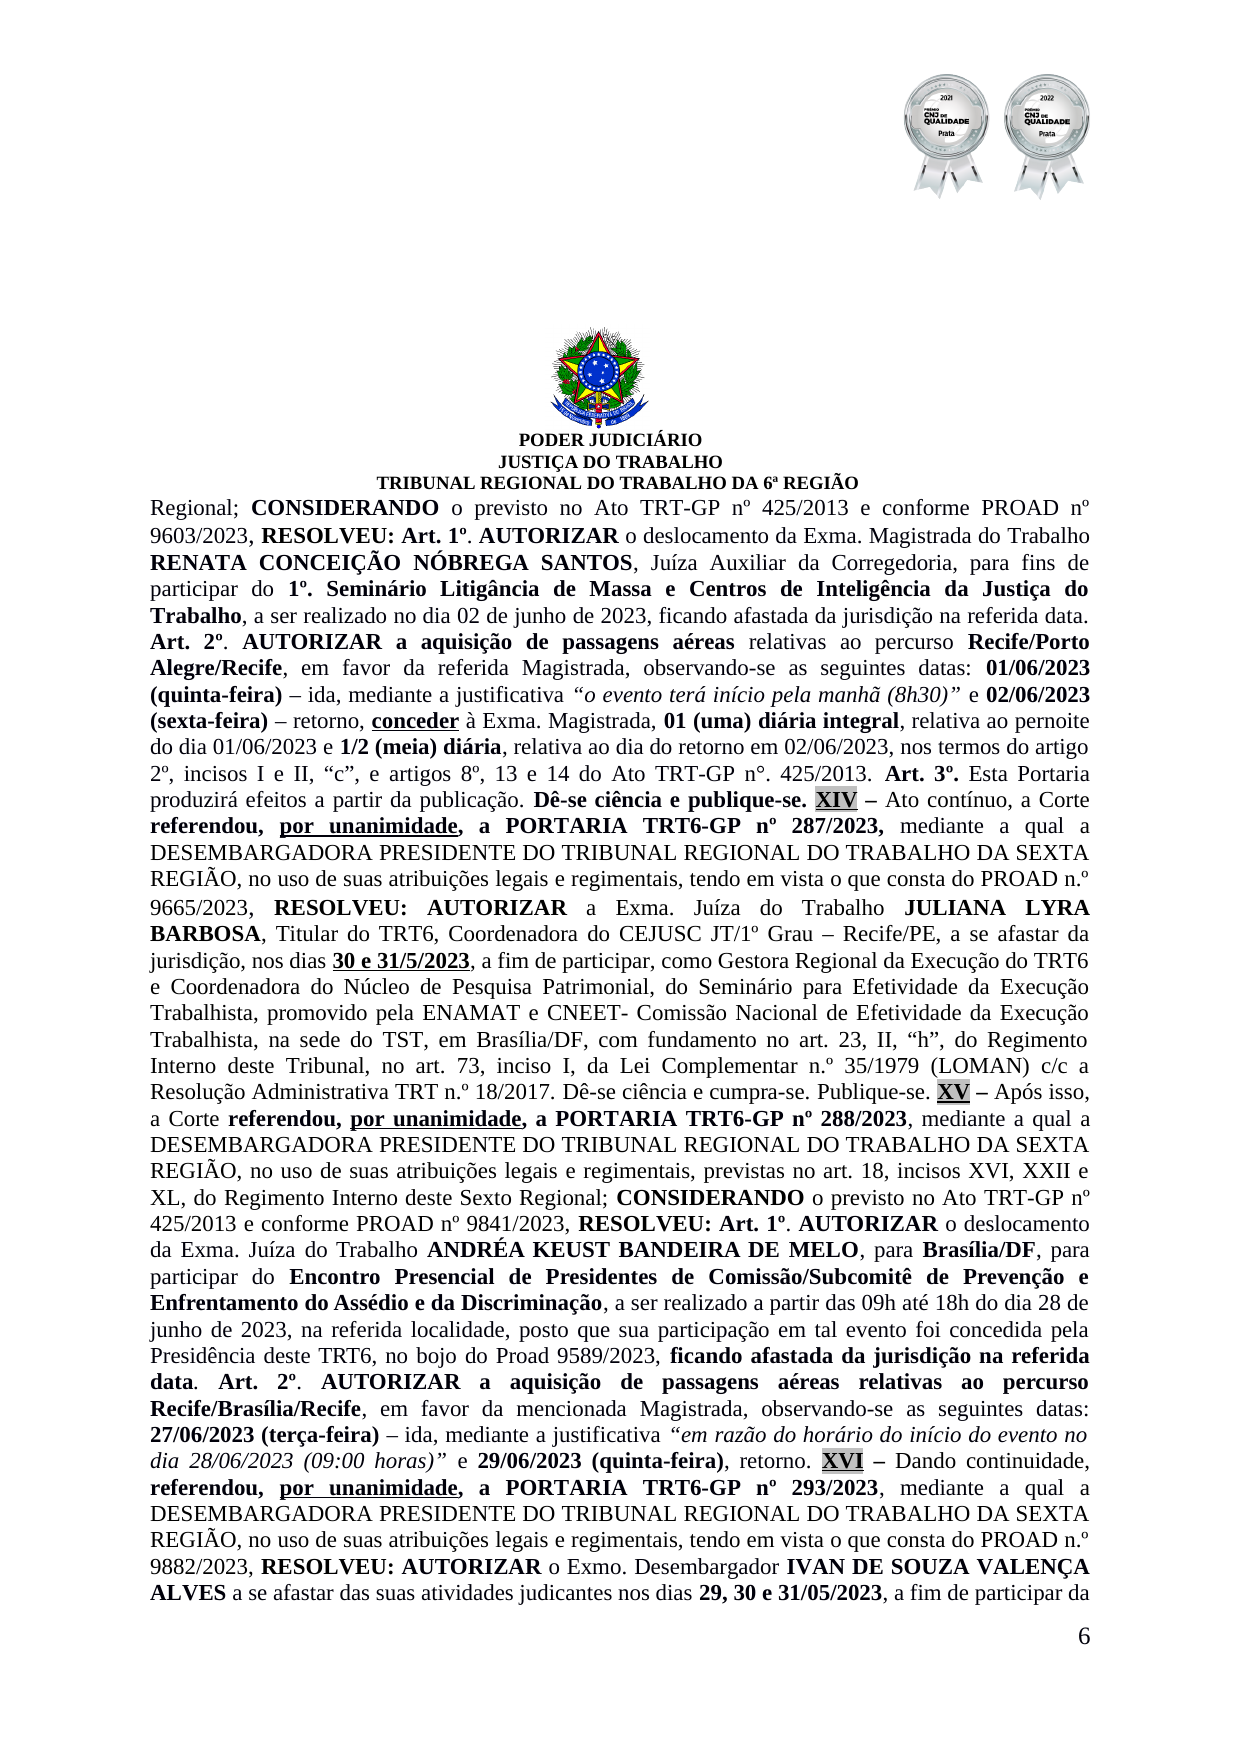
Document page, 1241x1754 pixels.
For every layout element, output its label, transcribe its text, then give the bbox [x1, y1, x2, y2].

text Regional; CONSIDERANDO o previsto no Ato TRT-GP nº 425/2013 e conforme PROAD nº 9603/2023, RESOLVEU: Art. 1º. AUTORIZAR o deslocamento da Exma. Magistrada do Trabalho RENATA CONCEIÇÃO NÓBREGA SANTOS, Juíza Auxiliar da Corregedoria, para fins de participar do 1º. Seminário Litigância de Massa e Centros de Inteligência da Justiça do Trabalho, a ser realizado no dia 02 de junho de 2023, ficando afastada da jurisdição na referida data. Art. 2º. AUTORIZAR a aquisição de passagens aéreas relativas ao percurso Recife/Porto Alegre/Recife, em favor da referida Magistrada, observando-se as seguintes datas: 01/06/2023 (quinta-feira) – ida, mediante a justificativa “o evento terá início pela manhã (8h30)” e 02/06/2023 (sexta-feira) – retorno, conceder à Exma. Magistrada, 01 (uma) diária integral, relativa ao pernoite do dia 01/06/2023 e 1/2 (meia) diária, relativa ao dia do retorno em 02/06/2023, nos termos do artigo 2º, incisos I e II, “c”, e artigos 8º, 13 e 14 do Ato TRT-GP n°. 425/2013. Art. 3º. Esta Portaria produzirá efeitos a partir da publicação. Dê-se ciência e publique-se. XIV – Ato contínuo, a Corte referendou, por unanimidade, a PORTARIA TRT6-GP nº 287/2023, mediante a qual a DESEMBARGADORA PRESIDENTE DO TRIBUNAL REGIONAL DO TRABALHO DA SEXTA REGIÃO, no uso de suas atribuições legais e regimentais, tendo em vista o que consta do PROAD n.º 9665/2023, RESOLVEU: AUTORIZAR a Exma. Juíza do Trabalho JULIANA LYRA BARBOSA, Titular do TRT6, Coordenadora do CEJUSC JT/1º Grau – Recife/PE, a se afastar da jurisdição, nos dias 30 e 31/5/2023, a fim de participar, como Gestora Regional da Execução do TRT6 e Coordenadora do Núcleo de Pesquisa Patrimonial, do Seminário para Efetividade da Execução Trabalhista, promovido pela ENAMAT e CNEET- Comissão Nacional de Efetividade da Execução Trabalhista, na sede do TST, em Brasília/DF, com fundamento no art. 23, II, “h”, do Regimento Interno deste Tribunal, no art. 73, inciso I, da Lei Complementar n.º 35/1979 (LOMAN) c/c a Resolução Administrativa TRT n.º 18/2017. Dê-se ciência e cumpra-se. Publique-se. XV – Após isso, a Corte referendou, por unanimidade, a PORTARIA TRT6-GP nº 288/2023, mediante a qual a DESEMBARGADORA PRESIDENTE DO TRIBUNAL REGIONAL DO TRABALHO DA SEXTA REGIÃO, no uso de suas atribuições legais e regimentais, previstas no art. 18, incisos XVI, XXII e XL, do Regimento Interno deste Sexto Regional; CONSIDERANDO o previsto no Ato TRT-GP nº 425/2013 e conforme PROAD nº 9841/2023, RESOLVEU: Art. 1º. AUTORIZAR o deslocamento da Exma. Juíza do Trabalho ANDRÉA KEUST BANDEIRA DE MELO, para Brasília/DF, para participar do Encontro Presencial de Presidentes de Comissão/Subcomitê de Prevenção e Enfrentamento do Assédio e da Discriminação, a ser realizado a partir das 09h até 18h do dia 28 de junho de 2023, na referida localidade, posto que sua participação em tal evento foi concedida pela Presidência deste TRT6, no bojo do Proad 9589/2023, ficando afastada da jurisdição na referida data. Art. 2º. AUTORIZAR a aquisição de passagens aéreas relativas ao percurso Recife/Brasília/Recife, em favor da mencionada Magistrada, observando-se as seguintes datas: 27/06/2023 (terça-feira) – ida, mediante a justificativa “em razão do horário do início do evento no dia 28/06/2023 (09:00 horas)” e 29/06/2023 (quinta-feira), retorno. XVI – Dando continuidade, referendou, por unanimidade, a PORTARIA TRT6-GP nº 293/2023, mediante a qual a DESEMBARGADORA PRESIDENTE DO TRIBUNAL REGIONAL DO TRABALHO DA SEXTA REGIÃO, no uso de suas atribuições legais e regimentais, tendo em vista o que consta do PROAD n.º 9882/2023, RESOLVEU: AUTORIZAR o Exmo. Desembargador IVAN DE SOUZA VALENÇA ALVES a se afastar das suas atividades judicantes nos dias 29, 30 e 31/05/2023, a fim de participar da [150, 494, 1090, 1606]
